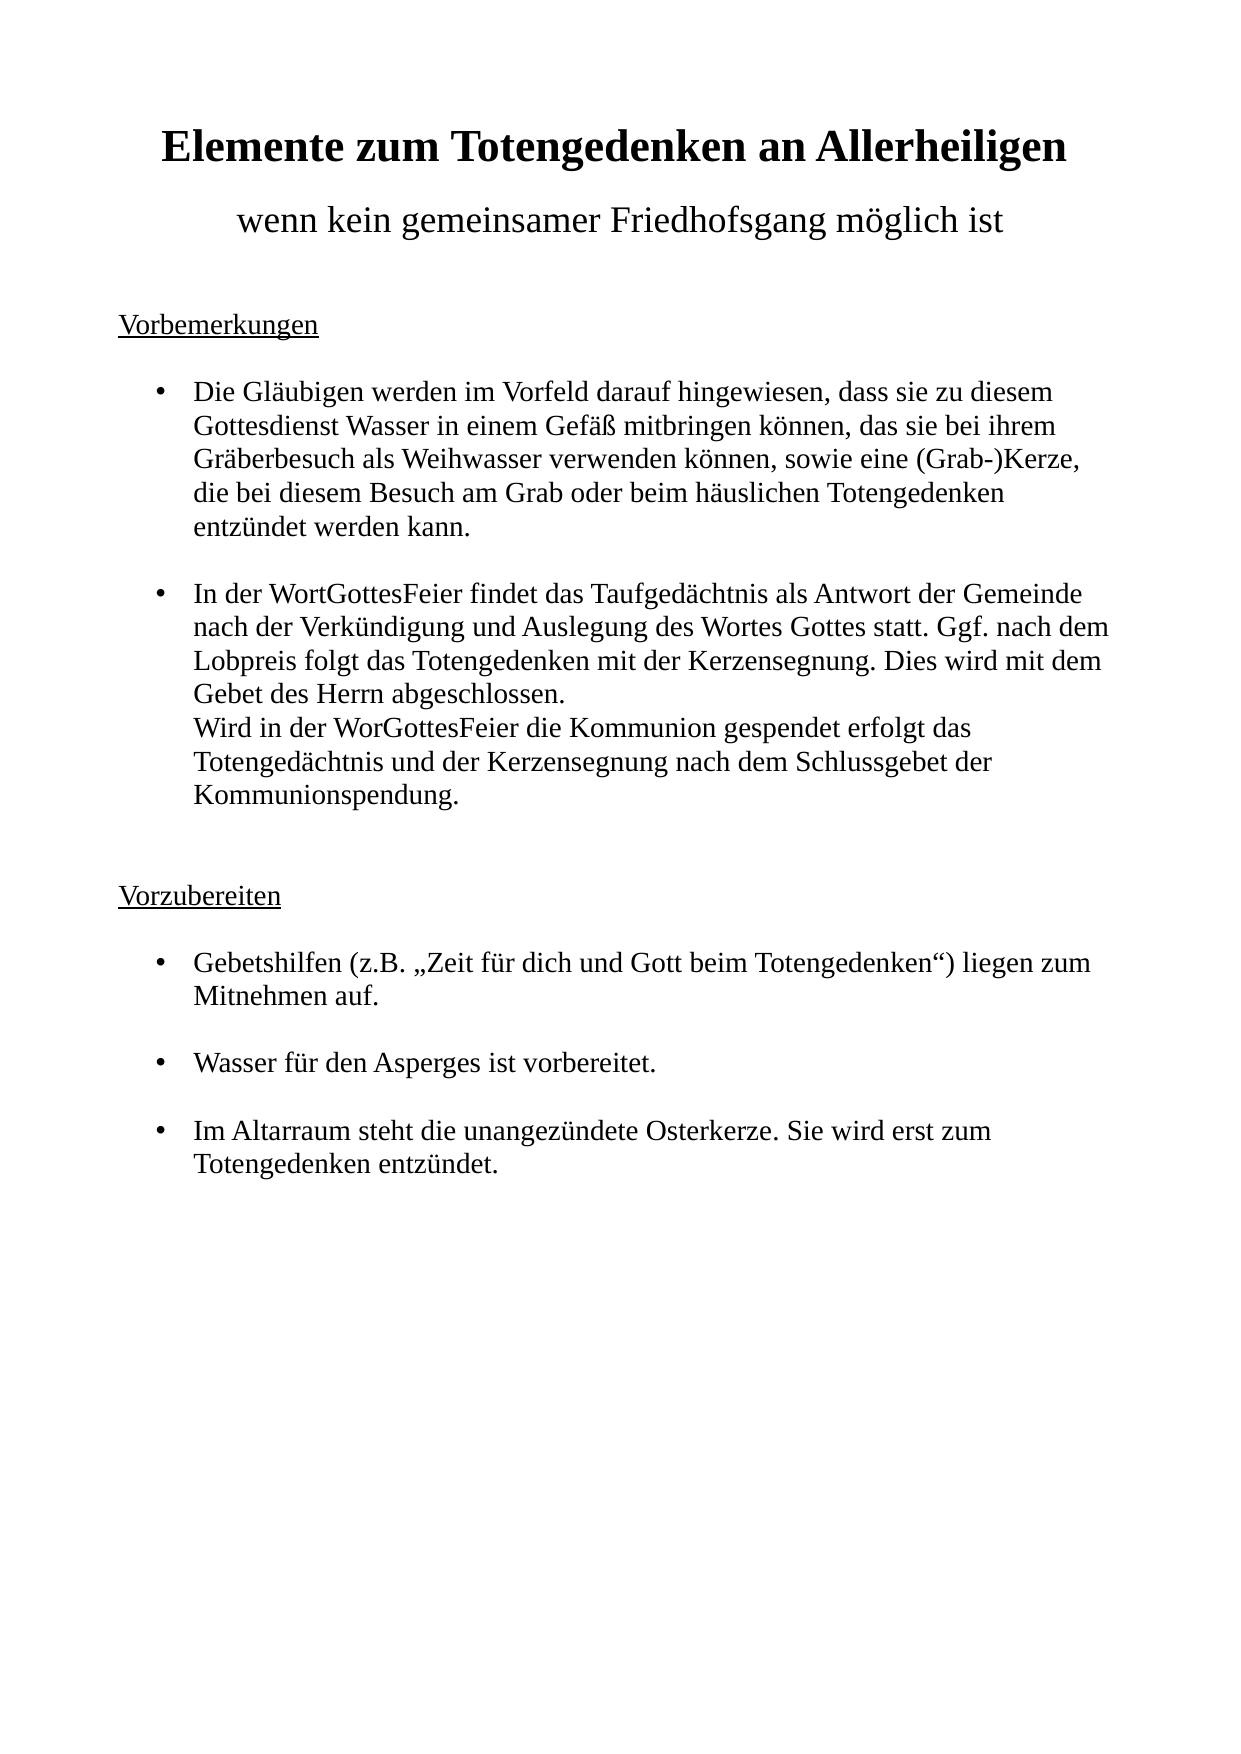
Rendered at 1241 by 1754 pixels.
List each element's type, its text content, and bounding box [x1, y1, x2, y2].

text wenn kein gemeinsamer Friedhofsgang möglich ist [118, 197, 1122, 240]
text Vorzubereiten [118, 878, 1122, 911]
list Gebetshilfen (z.B. „Zeit für dich und Gott beim Totengedenken“) liegen zum Mitnehmen auf. [156, 945, 1122, 1012]
list Wird in der WorGottesFeier die Kommunion gespendet erfolgt das Totengedächtnis und der Kerzensegnung nach dem Schlussgebet der Kommunionspendung. [156, 710, 1122, 811]
list Die Gläubigen werden im Vorfeld darauf hingewiesen, dass sie zu diesem Gottesdienst Wasser in einem Gefäß mitbringen können, das sie bei ihrem Gräberbesuch als Weihwasser verwenden können, sowie eine (Grab-)Kerze, die bei diesem Besuch am Grab oder beim häuslichen Totengedenken entzündet werden kann. [156, 374, 1122, 542]
text Vorbemerkungen [118, 307, 1122, 341]
list Im Altarraum steht die unangezündete Osterkerze. Sie wird erst zum Totengedenken entzündet. [156, 1113, 1122, 1180]
text Elemente zum Totengedenken an Allerheiligen [118, 118, 1122, 171]
list In der WortGottesFeier findet das Taufgedächtnis als Antwort der Gemeinde nach der Verkündigung und Auslegung des Wortes Gottes statt. Ggf. nach dem Lobpreis folgt das Totengedenken mit der Kerzensegnung. Dies wird mit dem Gebet des Herrn abgeschlossen. [156, 576, 1122, 710]
list Wasser für den Asperges ist vorbereitet. [156, 1046, 1122, 1079]
